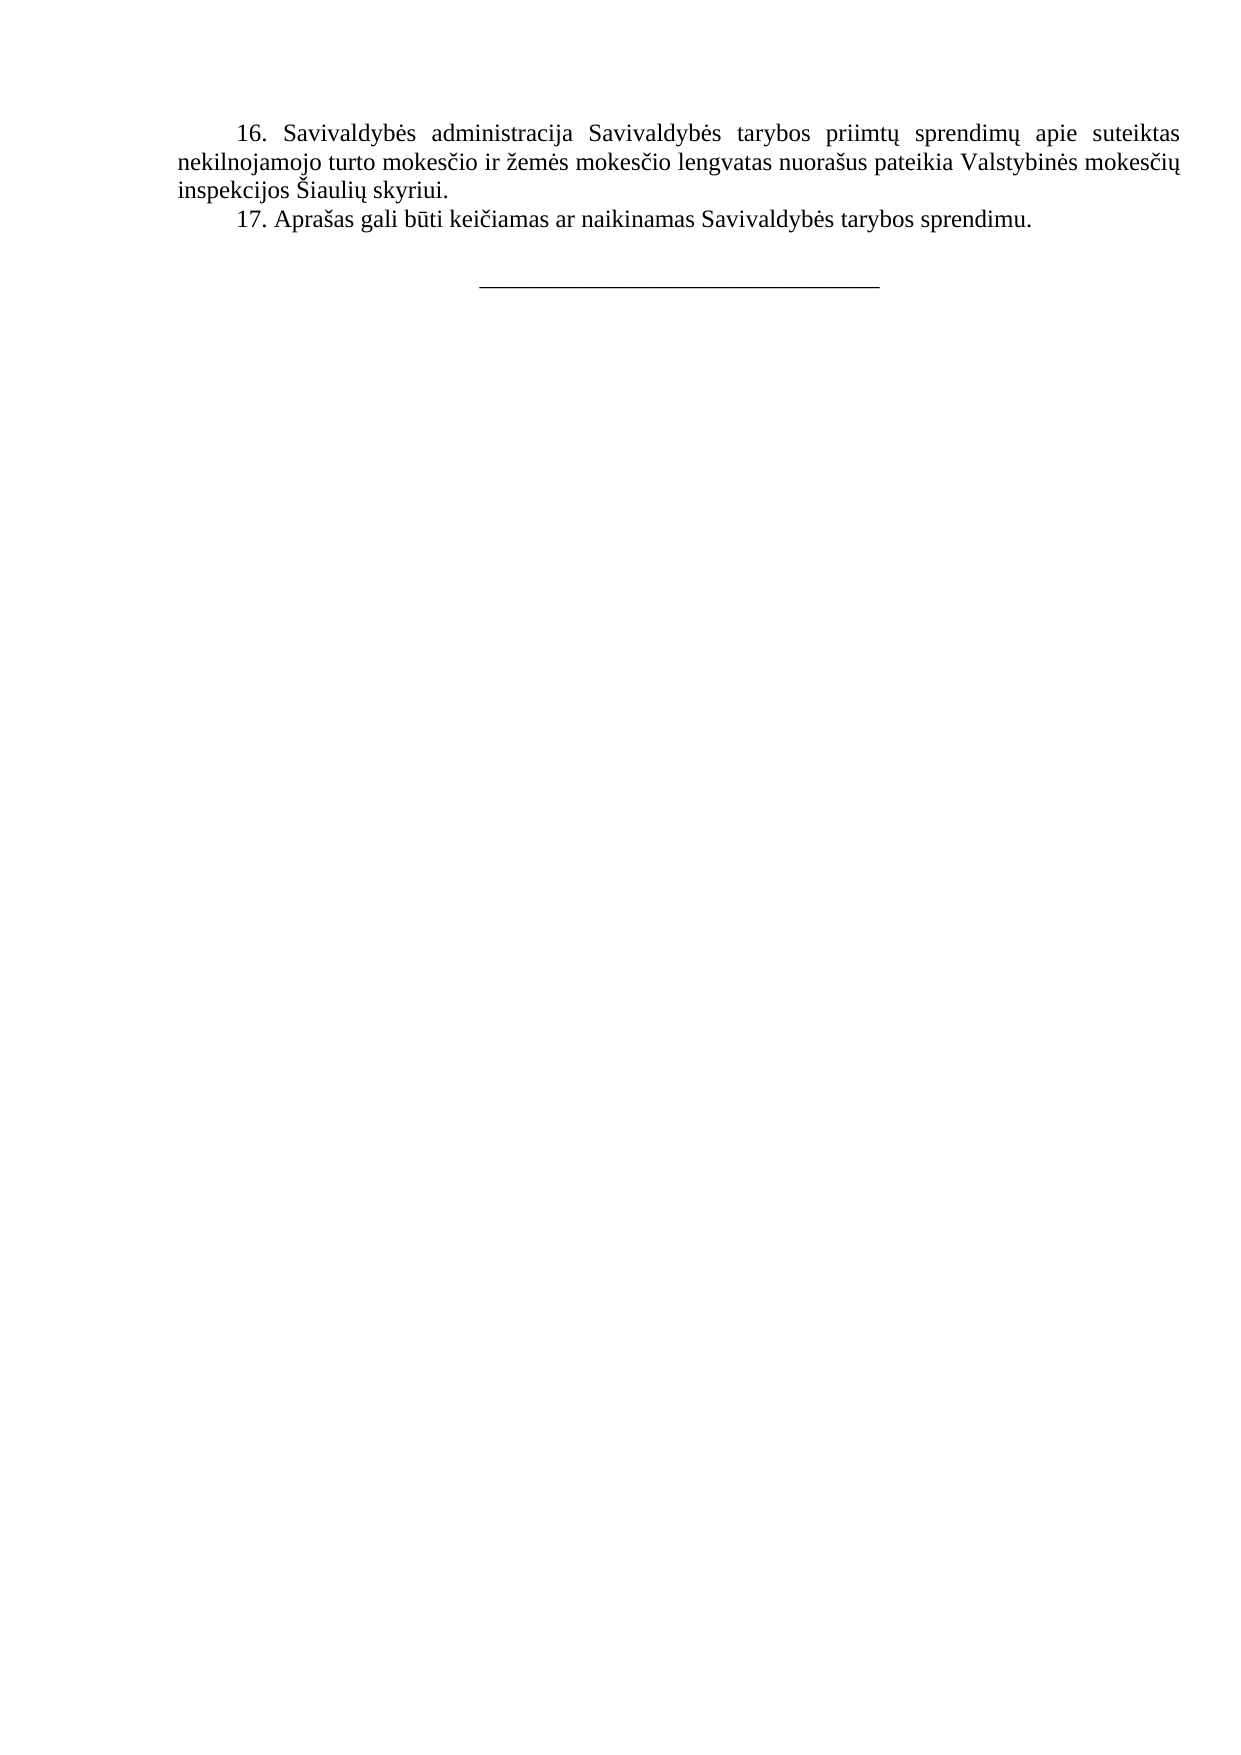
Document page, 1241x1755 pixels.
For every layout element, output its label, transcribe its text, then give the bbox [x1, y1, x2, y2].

text ________________________________ [177, 262, 1181, 291]
text 17. Aprašas gali būti keičiamas ar naikinamas Savivaldybės tarybos sprendimu. [177, 204, 1181, 233]
text 16. Savivaldybės administracija Savivaldybės tarybos priimtų sprendimų apie suteiktas nekilnojamojo turto mokesčio ir žemės mokesčio lengvatas nuorašus pateikia Valstybinės mokesčių inspekcijos Šiaulių skyriui. [177, 118, 1181, 204]
